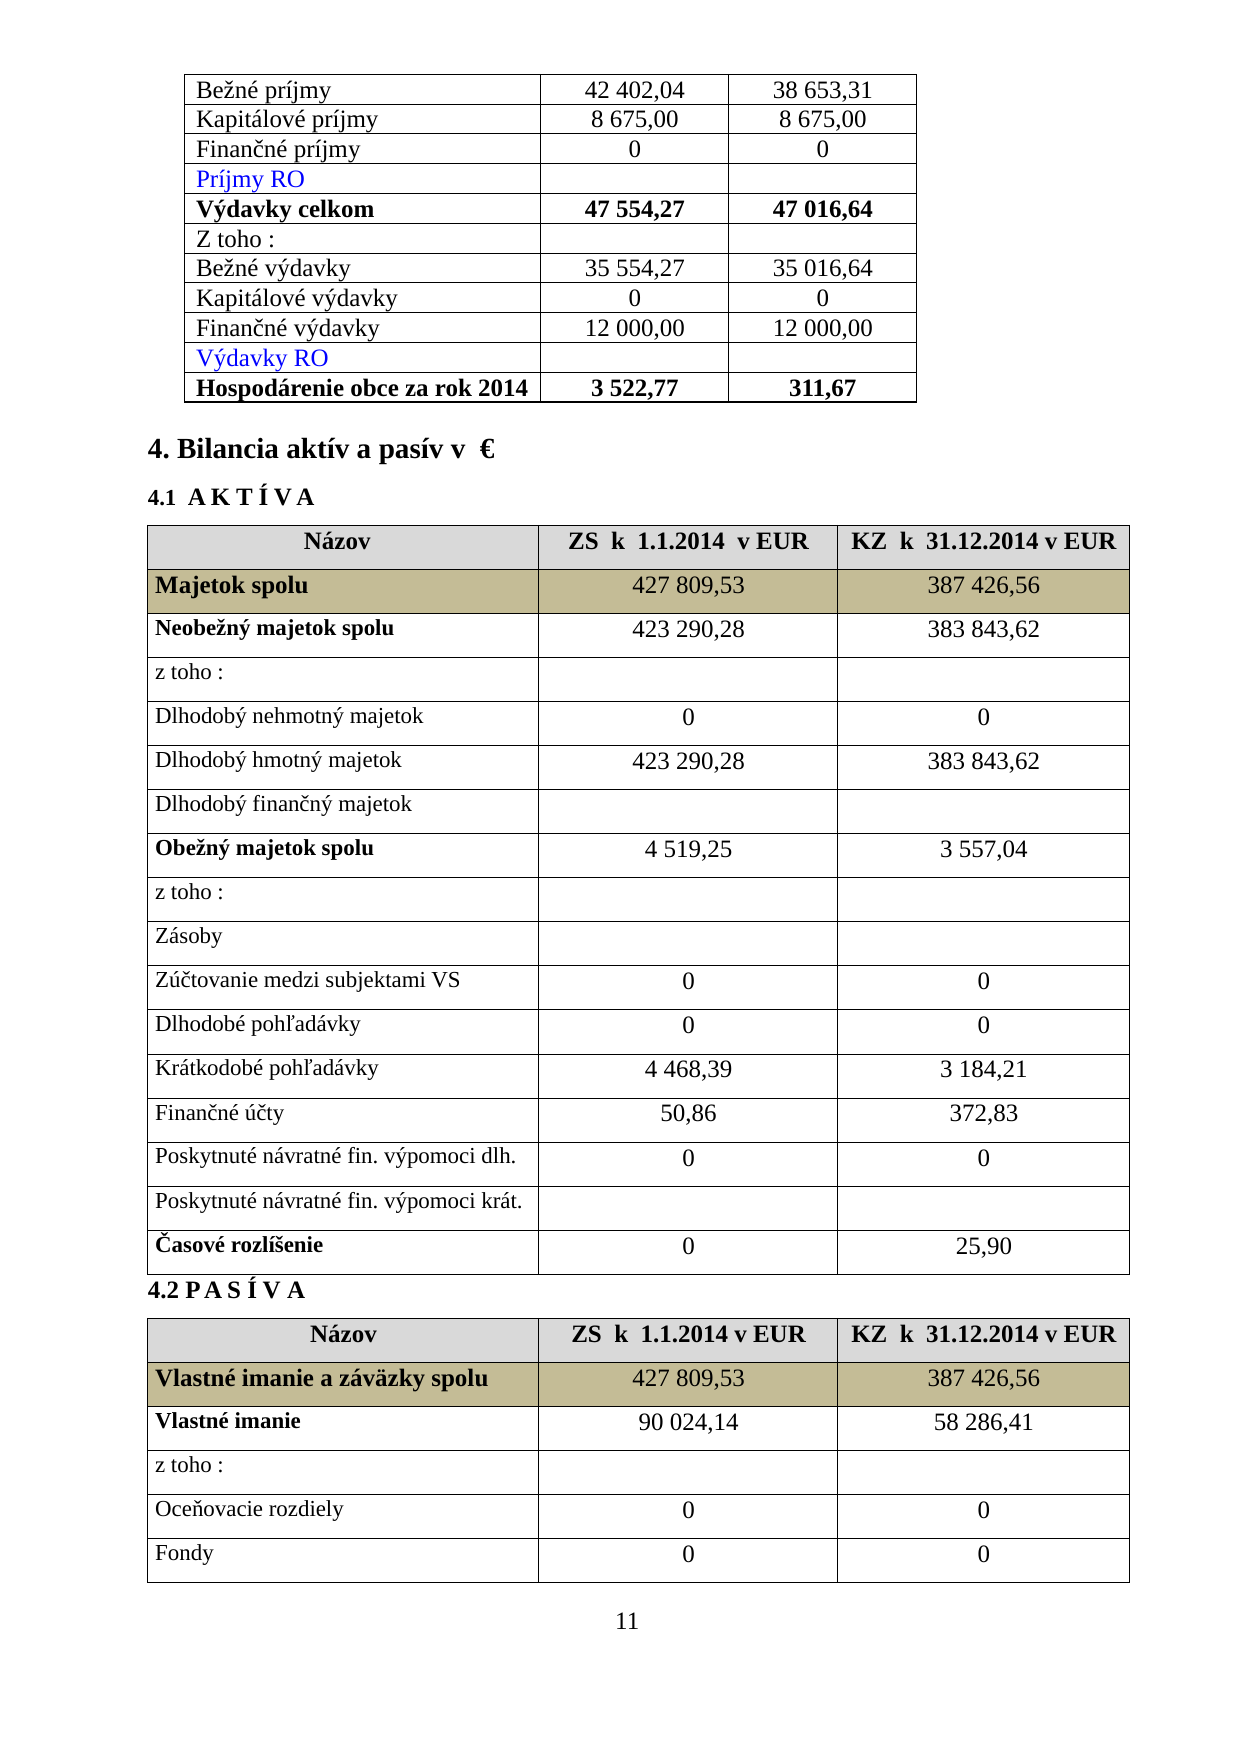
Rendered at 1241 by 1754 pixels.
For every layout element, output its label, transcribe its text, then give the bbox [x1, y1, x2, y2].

table_header Názov [148, 1319, 538, 1362]
table_cell Dlhodobý finančný majetok [148, 790, 538, 833]
table_cell 38 653,31 [729, 75, 916, 103]
table_cell [539, 878, 837, 921]
table_cell [838, 878, 1129, 921]
table_cell 423 290,28 [539, 746, 837, 789]
table_cell [539, 790, 837, 833]
table_cell [541, 164, 728, 193]
table_cell 0 [729, 283, 916, 312]
table_cell [729, 224, 916, 252]
table_cell z toho : [148, 658, 538, 701]
table_cell Kapitálové príjmy [185, 105, 540, 133]
table_cell [838, 658, 1129, 701]
text 4.2 P A S Í V A [148, 1275, 1106, 1303]
table_cell Dlhodobé pohľadávky [148, 1010, 538, 1053]
table_cell 0 [539, 1539, 837, 1582]
text 4. Bilancia aktív a pasív v € [148, 431, 1106, 465]
table_cell 0 [539, 1143, 837, 1186]
table_cell Poskytnuté návratné fin. výpomoci krát. [148, 1187, 538, 1230]
table_cell 0 [838, 1539, 1129, 1582]
table_cell 8 675,00 [541, 105, 728, 133]
table_cell Hospodárenie obce za rok 2014 [185, 373, 540, 401]
table_header KZ k 31.12.2014 v EUR [838, 526, 1129, 569]
table_cell Vlastné imanie [148, 1407, 538, 1450]
table_cell 387 426,56 [838, 1363, 1129, 1406]
table_cell 4 519,25 [539, 834, 837, 877]
table_cell 0 [541, 283, 728, 312]
table_cell [541, 343, 728, 372]
table_cell 423 290,28 [539, 614, 837, 657]
table_cell [838, 1451, 1129, 1494]
table_cell 25,90 [838, 1231, 1129, 1274]
table_cell z toho : [148, 1451, 538, 1494]
table_cell 0 [838, 1495, 1129, 1538]
table_cell Výdavky RO [185, 343, 540, 372]
table_cell Neobežný majetok spolu [148, 614, 538, 657]
table_cell Zúčtovanie medzi subjektami VS [148, 966, 538, 1009]
table_cell 35 016,64 [729, 254, 916, 282]
table_cell [838, 922, 1129, 965]
table_cell [539, 1451, 837, 1494]
table_cell Príjmy RO [185, 164, 540, 193]
table_cell 12 000,00 [729, 313, 916, 342]
table_cell 372,83 [838, 1099, 1129, 1142]
table_cell Vlastné imanie a záväzky spolu [148, 1363, 538, 1406]
table_cell Obežný majetok spolu [148, 834, 538, 877]
table_cell 3 557,04 [838, 834, 1129, 877]
table_cell Zásoby [148, 922, 538, 965]
table_cell Finančné účty [148, 1099, 538, 1142]
table_cell 0 [539, 1495, 837, 1538]
table_cell 383 843,62 [838, 614, 1129, 657]
table_cell Výdavky celkom [185, 194, 540, 223]
table_cell [541, 224, 728, 252]
table_header KZ k 31.12.2014 v EUR [838, 1319, 1129, 1362]
table_header Názov [148, 526, 538, 569]
table_cell [838, 790, 1129, 833]
table_cell 4 468,39 [539, 1055, 837, 1097]
table_cell 0 [539, 1231, 837, 1274]
table_cell 42 402,04 [541, 75, 728, 103]
table_cell 12 000,00 [541, 313, 728, 342]
table_cell 0 [838, 1010, 1129, 1053]
table_cell Z toho : [185, 224, 540, 252]
table_cell Finančné výdavky [185, 313, 540, 342]
table_cell 0 [838, 966, 1129, 1009]
table_cell 3 522,77 [541, 373, 728, 401]
table_cell [539, 922, 837, 965]
table_cell Krátkodobé pohľadávky [148, 1055, 538, 1097]
table_cell [729, 343, 916, 372]
table_cell 383 843,62 [838, 746, 1129, 789]
table_cell 427 809,53 [539, 1363, 837, 1406]
table_cell [539, 658, 837, 701]
table_cell 0 [838, 702, 1129, 745]
table_header ZS k 1.1.2014 v EUR [539, 1319, 837, 1362]
table_cell [539, 1187, 837, 1230]
table_cell z toho : [148, 878, 538, 921]
table_cell Kapitálové výdavky [185, 283, 540, 312]
table_cell 0 [729, 134, 916, 163]
table_cell Bežné príjmy [185, 75, 540, 103]
table_cell Dlhodobý hmotný majetok [148, 746, 538, 789]
table_cell Poskytnuté návratné fin. výpomoci dlh. [148, 1143, 538, 1186]
table_cell Bežné výdavky [185, 254, 540, 282]
table_cell 50,86 [539, 1099, 837, 1142]
table_cell Fondy [148, 1539, 538, 1582]
table_cell 3 184,21 [838, 1055, 1129, 1097]
table_cell 0 [539, 702, 837, 745]
table_cell 387 426,56 [838, 570, 1129, 613]
table_cell 47 554,27 [541, 194, 728, 223]
text 4.1 A K T Í V A [148, 482, 1106, 510]
table_cell 0 [838, 1143, 1129, 1186]
table_cell 311,67 [729, 373, 916, 401]
table_cell 8 675,00 [729, 105, 916, 133]
table_cell Dlhodobý nehmotný majetok [148, 702, 538, 745]
table_cell 427 809,53 [539, 570, 837, 613]
table_cell 35 554,27 [541, 254, 728, 282]
table_cell Finančné príjmy [185, 134, 540, 163]
table_cell 58 286,41 [838, 1407, 1129, 1450]
table_cell [729, 164, 916, 193]
table_cell 0 [539, 966, 837, 1009]
table_cell 0 [539, 1010, 837, 1053]
table_cell Oceňovacie rozdiely [148, 1495, 538, 1538]
table_header ZS k 1.1.2014 v EUR [539, 526, 837, 569]
table_cell Časové rozlíšenie [148, 1231, 538, 1274]
table_cell Majetok spolu [148, 570, 538, 613]
table_cell [838, 1187, 1129, 1230]
table_cell 0 [541, 134, 728, 163]
table_cell 47 016,64 [729, 194, 916, 223]
table_cell 90 024,14 [539, 1407, 837, 1450]
